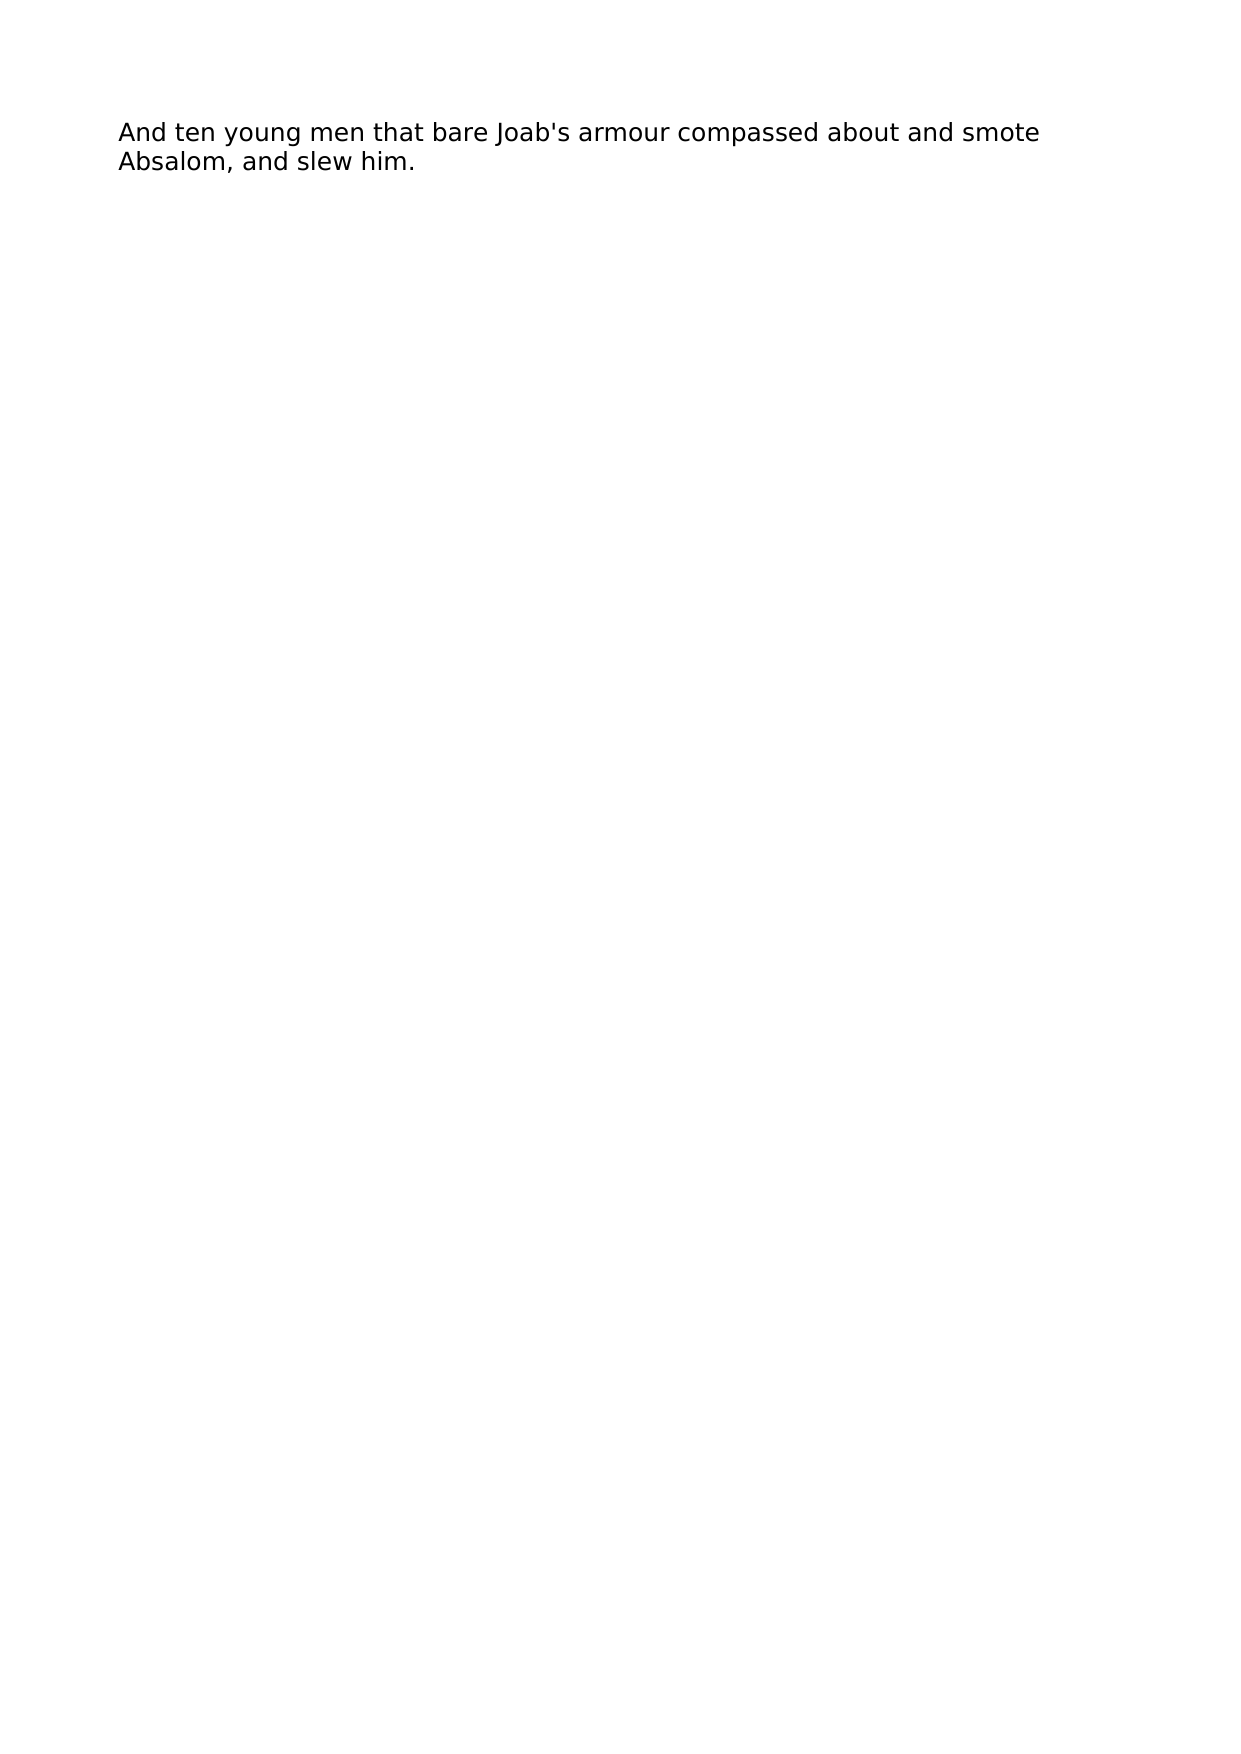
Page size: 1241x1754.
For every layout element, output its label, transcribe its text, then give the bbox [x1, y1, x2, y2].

text And ten young men that bare Joab's armour compassed about and smote Absalom, and slew him. [118, 118, 1122, 176]
